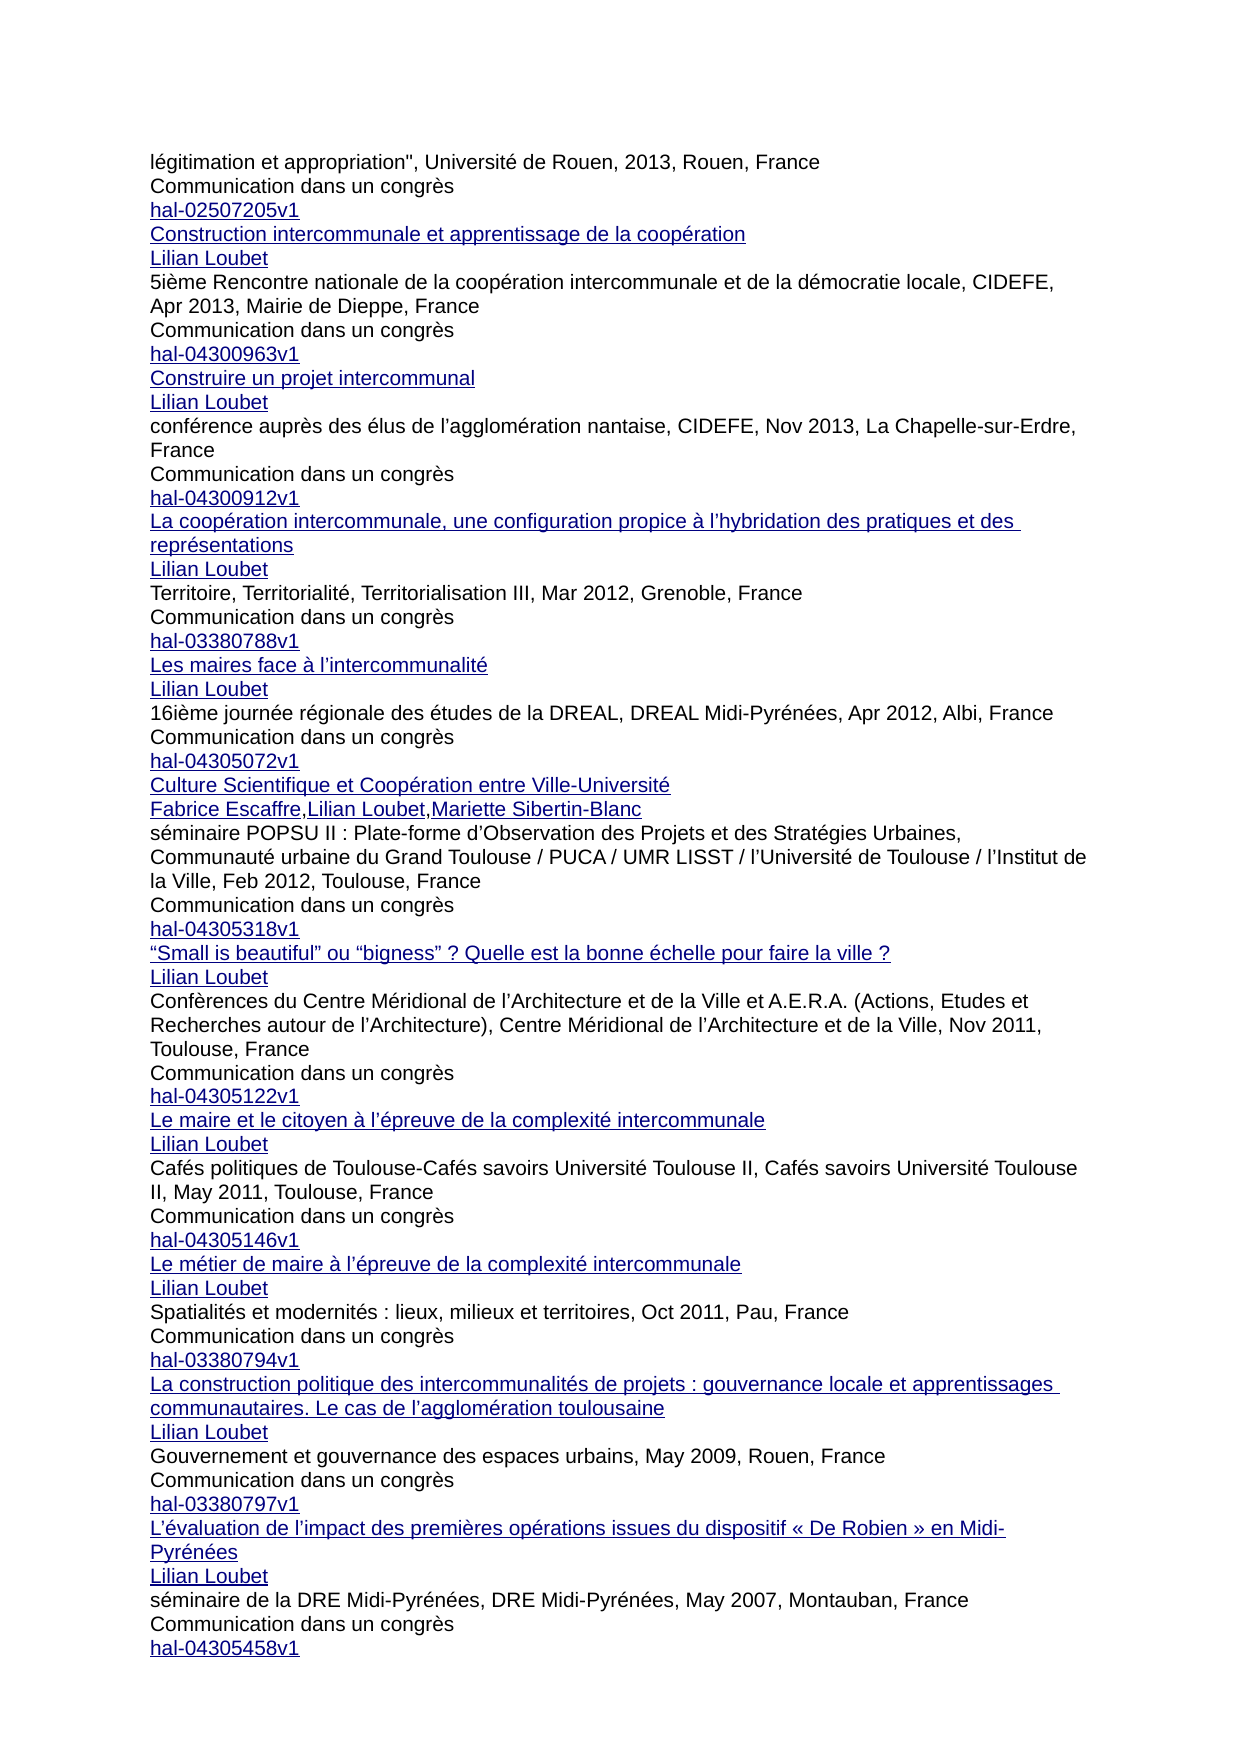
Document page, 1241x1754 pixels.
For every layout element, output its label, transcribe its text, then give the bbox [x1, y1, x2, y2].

table_cell Culture Scientifique et Coopération entre Ville-Université Fabrice Escaffre,Lilian Loubet,Mariette Sibertin-Blanc séminaire POPSU II : Plate-forme d’Observation des Projets et des Stratégies Urbaines, Communauté urbaine du Grand Toulouse / PUCA / UMR LISST / l’Université de Toulouse / l’Institut de la Ville, Feb 2012, Toulouse, France Communication dans un congrès hal-04305318v1 [150, 773, 1090, 941]
table_cell Les maires face à l’intercommunalité Lilian Loubet 16ième journée régionale des études de la DREAL, DREAL Midi-Pyrénées, Apr 2012, Albi, France Communication dans un congrès hal-04305072v1 [150, 653, 1090, 773]
table_cell Le métier de maire à l’épreuve de la complexité intercommunale Lilian Loubet Spatialités et modernités : lieux, milieux et territoires, Oct 2011, Pau, France Communication dans un congrès hal-03380794v1 [150, 1252, 1090, 1372]
table_cell “Small is beautiful” ou “bigness” ? Quelle est la bonne échelle pour faire la ville ? Lilian Loubet Confèrences du Centre Méridional de l’Architecture et de la Ville et A.E.R.A. (Actions, Etudes et Recherches autour de l’Architecture), Centre Méridional de l’Architecture et de la Ville, Nov 2011, Toulouse, France Communication dans un congrès hal-04305122v1 [150, 941, 1090, 1108]
table_cell Le maire et le citoyen à l’épreuve de la complexité intercommunale Lilian Loubet Cafés politiques de Toulouse-Cafés savoirs Université Toulouse II, Cafés savoirs Université Toulouse II, May 2011, Toulouse, France Communication dans un congrès hal-04305146v1 [150, 1108, 1090, 1252]
table_cell La construction politique des intercommunalités de projets : gouvernance locale et apprentissages communautaires. Le cas de l’agglomération toulousaine Lilian Loubet Gouvernement et gouvernance des espaces urbains, May 2009, Rouen, France Communication dans un congrès hal-03380797v1 [150, 1372, 1090, 1516]
table_cell légitimation et appropriation", Université de Rouen, 2013, Rouen, France Communication dans un congrès hal-02507205v1 [150, 150, 1090, 222]
table_cell L’évaluation de l’impact des premières opérations issues du dispositif « De Robien » en Midi-Pyrénées Lilian Loubet séminaire de la DRE Midi-Pyrénées, DRE Midi-Pyrénées, May 2007, Montauban, France Communication dans un congrès hal-04305458v1 [150, 1516, 1090, 1659]
table_cell Construction intercommunale et apprentissage de la coopération Lilian Loubet 5ième Rencontre nationale de la coopération intercommunale et de la démocratie locale, CIDEFE, Apr 2013, Mairie de Dieppe, France Communication dans un congrès hal-04300963v1 [150, 222, 1090, 366]
table_cell Construire un projet intercommunal Lilian Loubet conférence auprès des élus de l’agglomération nantaise, CIDEFE, Nov 2013, La Chapelle-sur-Erdre, France Communication dans un congrès hal-04300912v1 [150, 366, 1090, 509]
table_cell La coopération intercommunale, une configuration propice à l’hybridation des pratiques et des représentations Lilian Loubet Territoire, Territorialité, Territorialisation III, Mar 2012, Grenoble, France Communication dans un congrès hal-03380788v1 [150, 509, 1090, 653]
